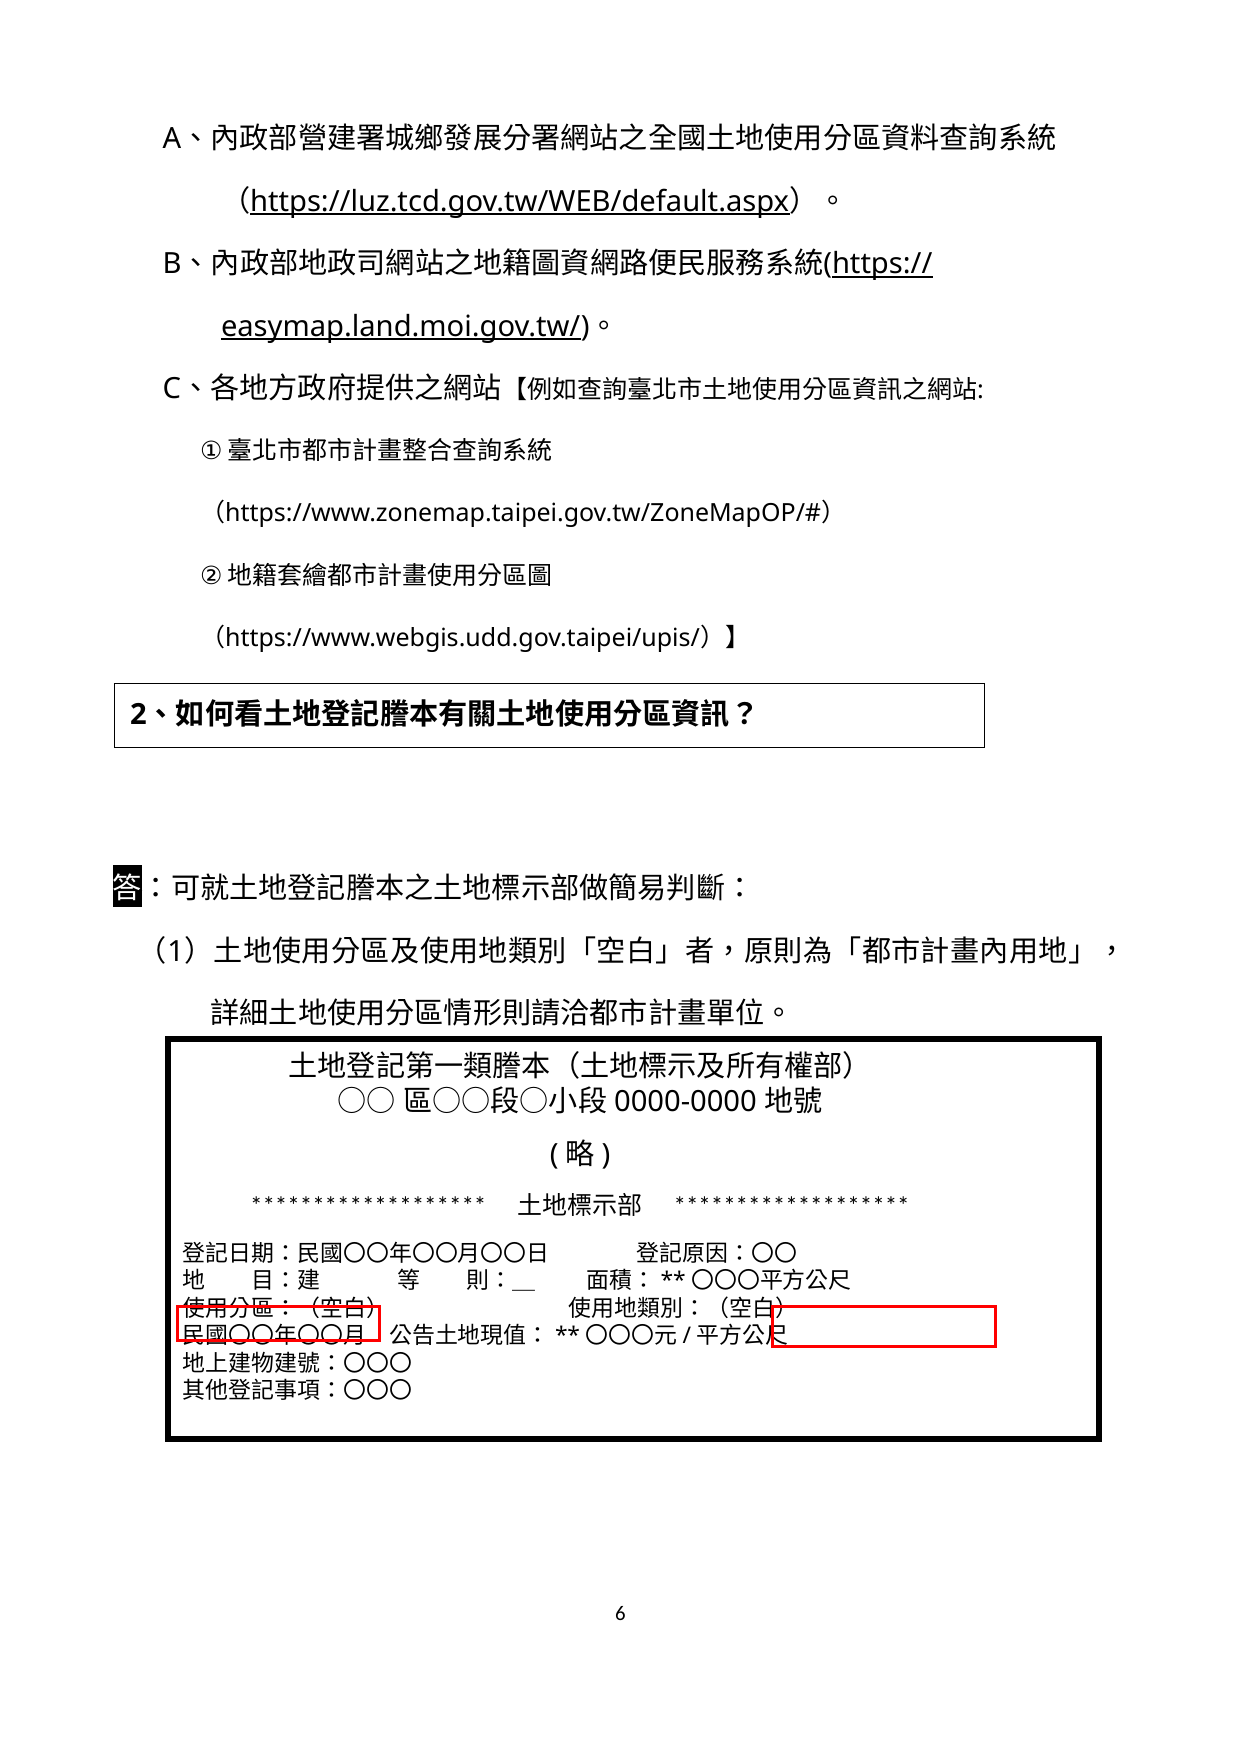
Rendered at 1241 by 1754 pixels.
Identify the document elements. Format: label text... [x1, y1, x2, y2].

text C、各地方政府提供之網站【例如查詢臺北市土地使用分區資訊之網站: [162, 344, 1128, 407]
text B、內政部地政司網站之地籍圖資網路便民服務系統(https://easymap.land.moi.gov.tw/)。 [162, 219, 1128, 344]
text （https://www.webgis.udd.gov.taipei/upis/）】 [200, 594, 1128, 657]
text 2、如何看土地登記謄本有關土地使用分區資訊？ [130, 691, 969, 733]
text ②地籍套繪都市計畫使用分區圖 [200, 532, 1128, 594]
text 答：可就土地登記謄本之土地標示部做簡易判斷： [112, 844, 1128, 907]
text （https://www.zonemap.taipei.gov.tw/ZoneMapOP/#） [200, 469, 1128, 532]
text ①臺北市都市計畫整合查詢系統 [200, 407, 1128, 469]
text A、內政部營建署城鄉發展分署網站之全國土地使用分區資料查詢系統（https://luz.tcd.gov.tw/WEB/default.aspx）。 [162, 94, 1128, 219]
text （1）土地使用分區及使用地類別「空白」者，原則為「都市計畫內用地」，詳細土地使用分區情形則請洽都市計畫單位。 [137, 907, 1128, 1032]
